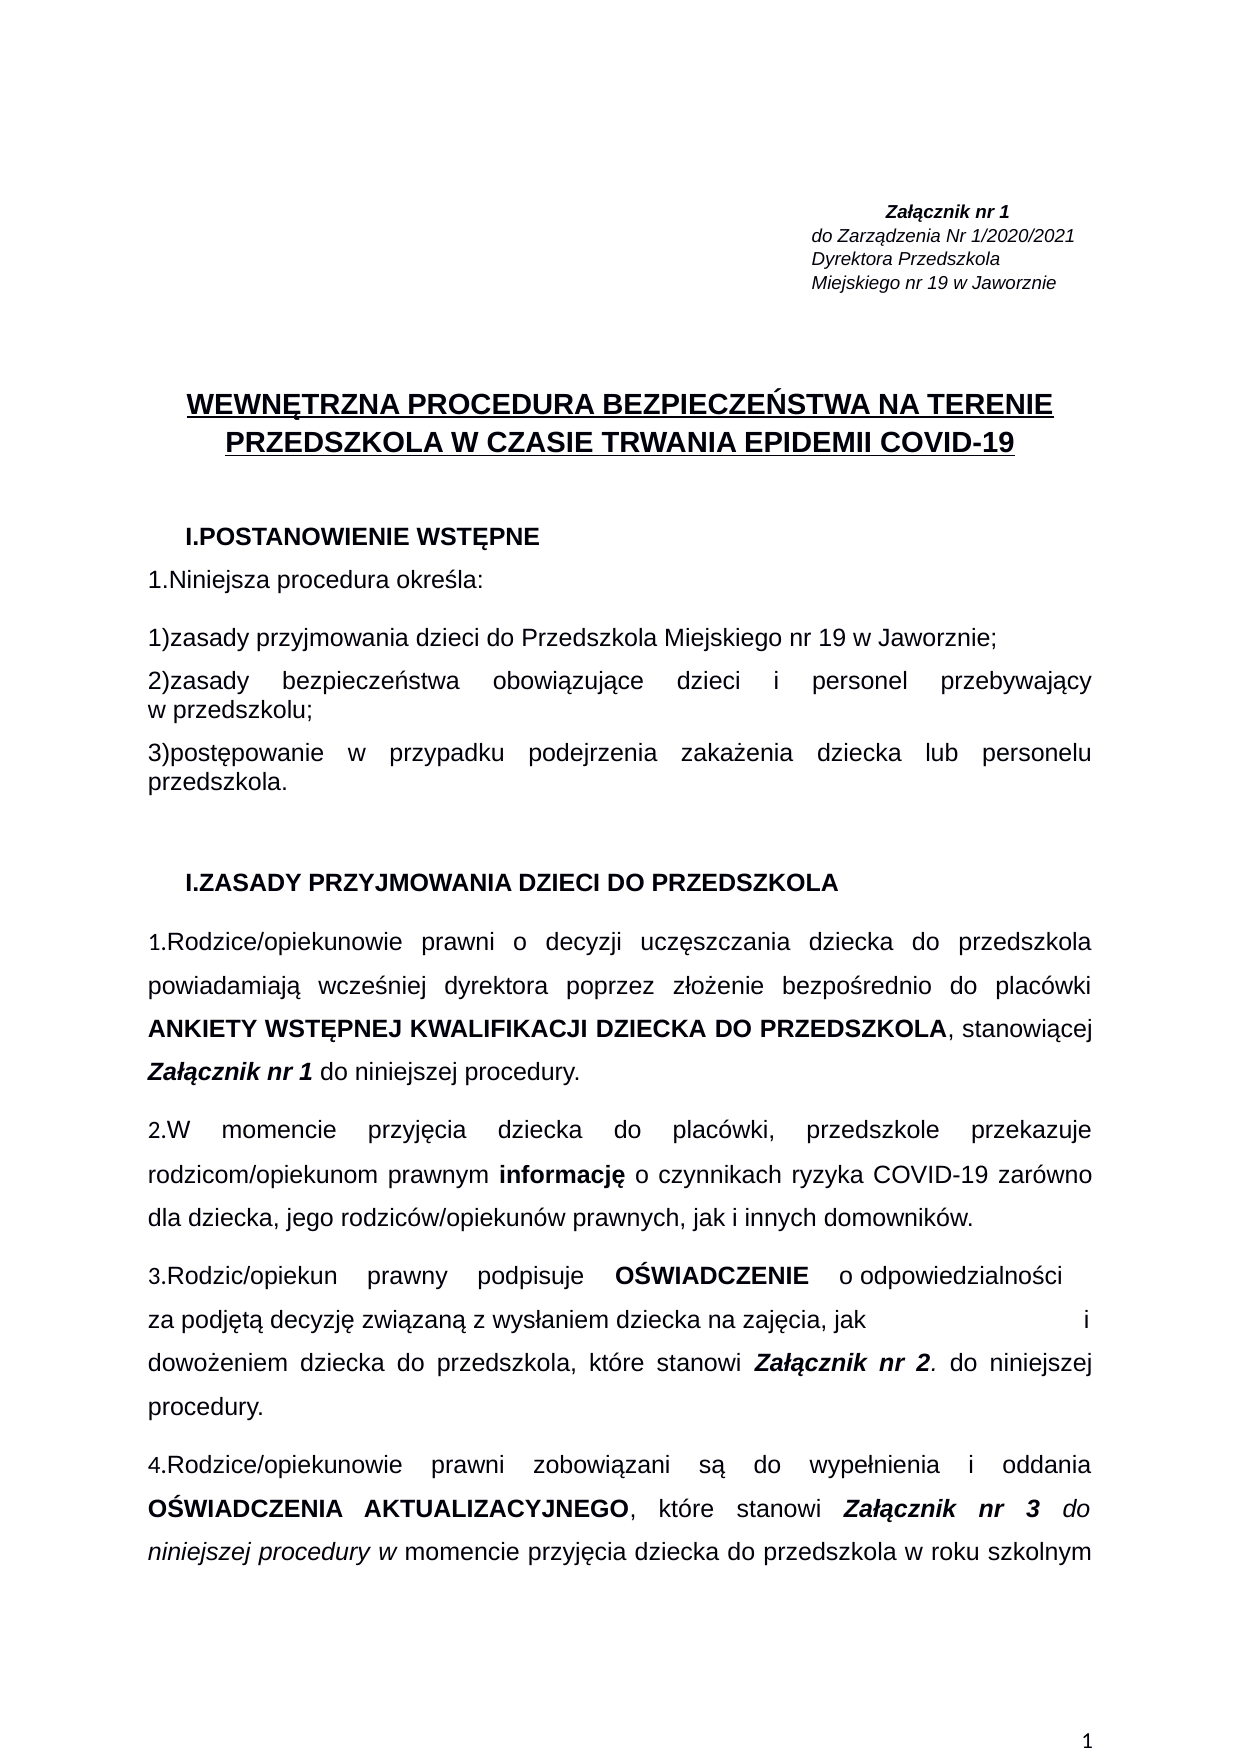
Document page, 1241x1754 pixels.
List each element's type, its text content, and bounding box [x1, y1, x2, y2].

list POSTANOWIENIE WSTĘPNE [185, 522, 1093, 551]
list Rodzic/opiekun prawny podpisuje OŚWIADCZENIE o odpowiedzialności za podjętą decyzję związaną z wysłaniem dziecka na zajęcia, jak i dowożeniem dziecka do przedszkola, które stanowi Załącznik nr 2. do niniejszej procedury. [148, 1260, 1093, 1420]
list zasady bezpieczeństwa obowiązujące dzieci i personel przebywający w przedszkolu; [148, 666, 1093, 724]
list postępowanie w przypadku podejrzenia zakażenia dziecka lub personelu przedszkola. [148, 738, 1093, 796]
text WEWNĘTRZNA PROCEDURA BEZPIECZEŃSTWA NA TERENIE PRZEDSZKOLA W CZASIE TRWANIA EPIDEMII COVID-19 [148, 387, 1093, 459]
list Rodzice/opiekunowie prawni o decyzji uczęszczania dziecka do przedszkola powiadamiają wcześniej dyrektora poprzez złożenie bezpośrednio do placówki ANKIETY WSTĘPNEJ KWALIFIKACJI DZIECKA DO PRZEDSZKOLA, stanowiącej Załącznik nr 1 do niniejszej procedury. [148, 926, 1093, 1086]
text Załącznik nr 1 do Zarządzenia Nr 1/2020/2021 Dyrektora Przedszkola Miejskiego nr 19 w Jaworznie [811, 201, 1093, 293]
list Rodzice/opiekunowie prawni zobowiązani są do wypełnienia i oddania OŚWIADCZENIA AKTUALIZACYJNEGO, które stanowi Załącznik nr 3 do niniejszej procedury w momencie przyjęcia dziecka do przedszkola w roku szkolnym [148, 1449, 1093, 1566]
list W momencie przyjęcia dziecka do placówki, przedszkole przekazuje rodzicom/opiekunom prawnym informację o czynnikach ryzyka COVID-19 zarówno dla dziecka, jego rodziców/opiekunów prawnych, jak i innych domowników. [148, 1115, 1093, 1231]
list Niniejsza procedura określa: [148, 565, 1093, 594]
list ZASADY PRZYJMOWANIA DZIECI DO PRZEDSZKOLA [185, 868, 1093, 897]
list zasady przyjmowania dzieci do Przedszkola Miejskiego nr 19 w Jaworznie; [148, 623, 1093, 652]
